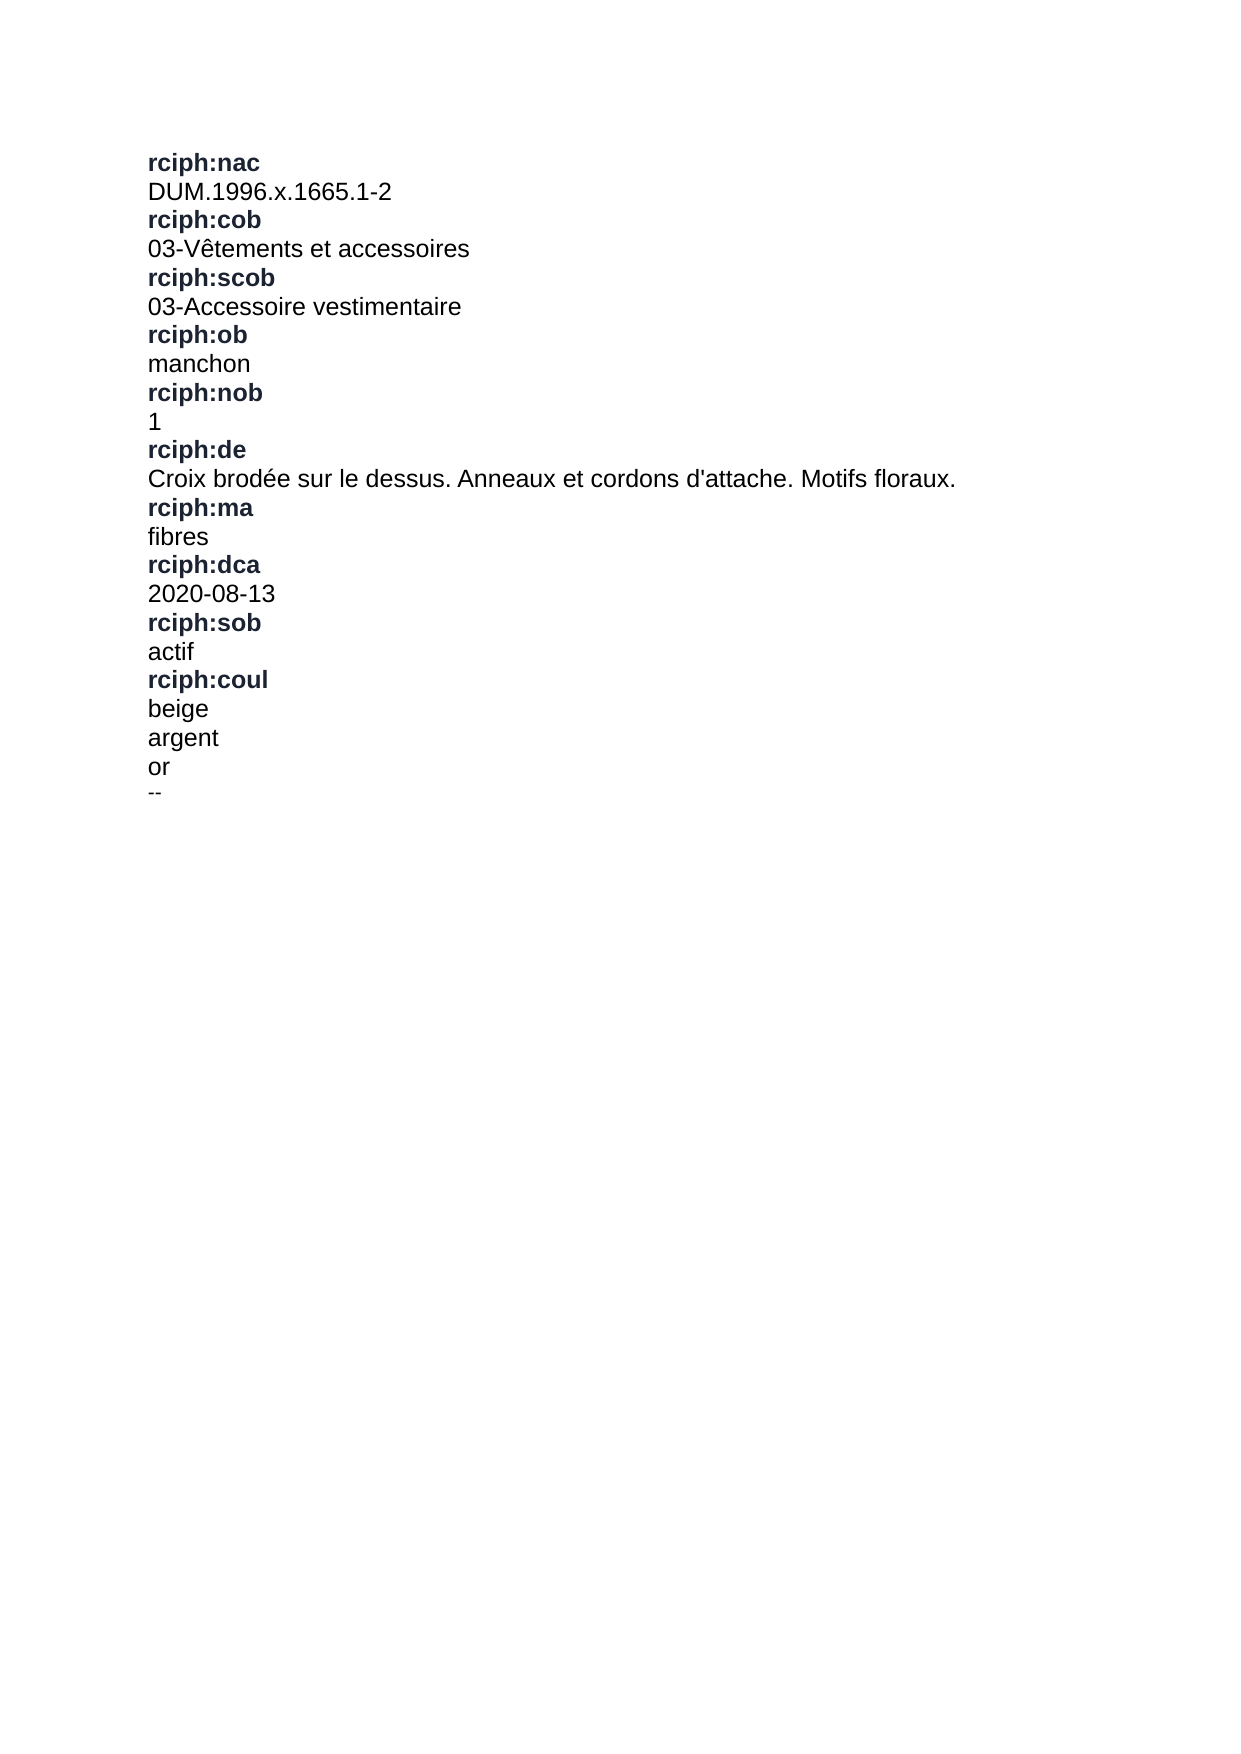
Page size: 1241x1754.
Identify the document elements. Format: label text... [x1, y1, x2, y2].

text manchon [148, 349, 1092, 378]
text fibres [148, 521, 1092, 550]
text -- [148, 780, 1092, 804]
text 1 [148, 406, 1092, 435]
text 2020-08-13 [148, 579, 1092, 608]
text rciph:ob [148, 320, 1092, 349]
text rciph:de [148, 435, 1092, 464]
text 03-Accessoire vestimentaire [148, 291, 1092, 320]
text rciph:cob [148, 205, 1092, 234]
text rciph:sob [148, 608, 1092, 636]
text rciph:coul [148, 665, 1092, 694]
text beige [148, 694, 1092, 723]
text rciph:ma [148, 493, 1092, 521]
text rciph:nob [148, 378, 1092, 406]
text 03-Vêtements et accessoires [148, 234, 1092, 263]
text actif [148, 636, 1092, 665]
text rciph:scob [148, 263, 1092, 291]
text rciph:dca [148, 550, 1092, 579]
text or [148, 751, 1092, 780]
text argent [148, 723, 1092, 751]
text DUM.1996.x.1665.1-2 [148, 176, 1092, 205]
text rciph:nac [148, 148, 1092, 176]
text Croix brodée sur le dessus. Anneaux et cordons d'attache. Motifs floraux. [148, 464, 1092, 493]
